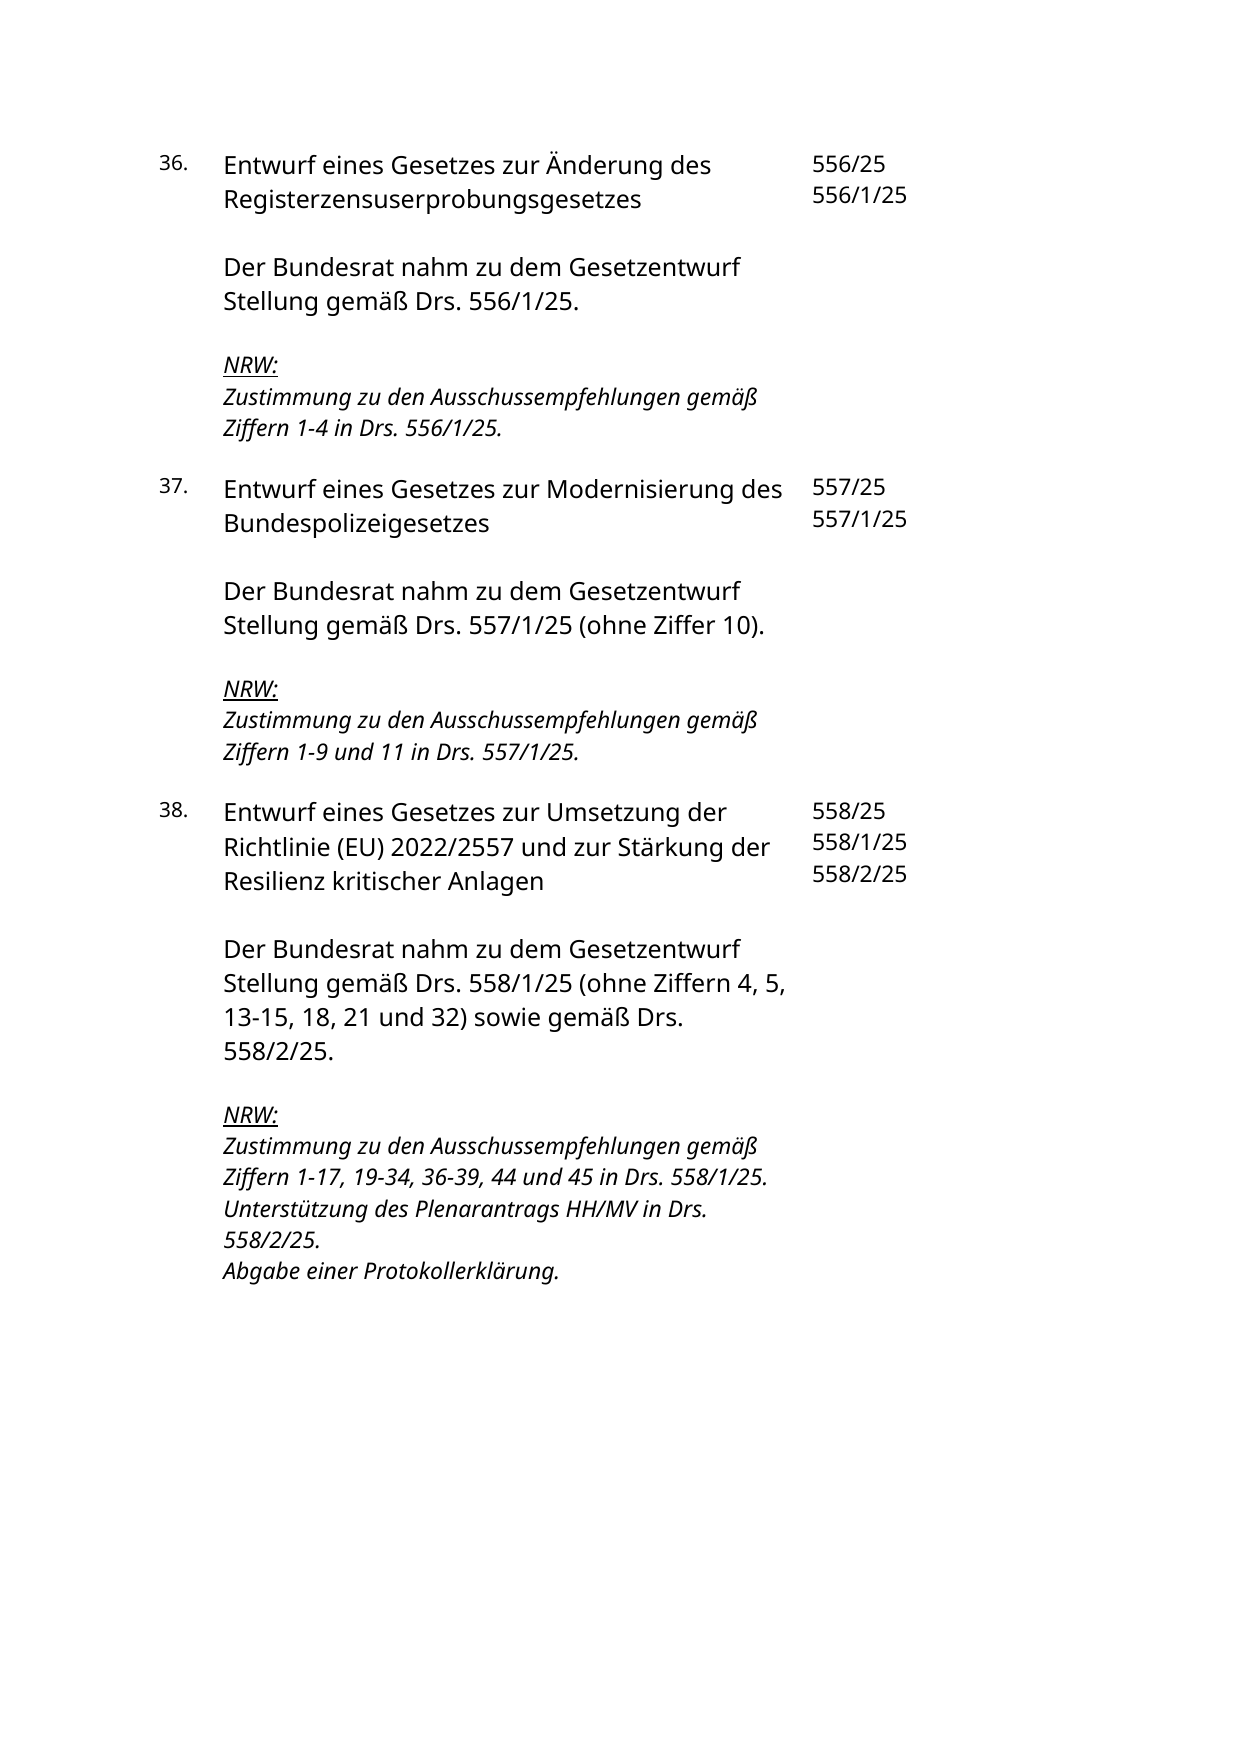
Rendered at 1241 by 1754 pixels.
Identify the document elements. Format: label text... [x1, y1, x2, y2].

table_cell 37. [148, 471, 212, 795]
table_cell 558/25 558/1/25 558/2/25 [801, 795, 957, 1315]
table_cell Entwurf eines Gesetzes zur Umsetzung der Richtlinie (EU) 2022/2557 und zur Stärkung der Resilienz kritischer Anlagen Der Bundesrat nahm zu dem Gesetzentwurf Stellung gemäß Drs. 558/1/25 (ohne Ziffern 4, 5, 13-15, 18, 21 und 32) sowie gemäß Drs. 558/2/25. NRW: Zustimmung zu den Ausschussempfehlungen gemäß Ziffern 1-17, 19-34, 36-39, 44 und 45 in Drs. 558/1/25. Unterstützung des Plenarantrags HH/MV in Drs. 558/2/25. Abgabe einer Protokollerklärung. [212, 795, 801, 1315]
table_cell 38. [148, 795, 212, 1315]
table_cell 556/25 556/1/25 [801, 148, 957, 471]
table_cell Entwurf eines Gesetzes zur Modernisierung des Bundespolizeigesetzes Der Bundesrat nahm zu dem Gesetzentwurf Stellung gemäß Drs. 557/1/25 (ohne Ziffer 10). NRW: Zustimmung zu den Ausschussempfehlungen gemäß Ziffern 1-9 und 11 in Drs. 557/1/25. [212, 471, 801, 795]
table_cell Entwurf eines Gesetzes zur Änderung des Registerzensuserprobungsgesetzes Der Bundesrat nahm zu dem Gesetzentwurf Stellung gemäß Drs. 556/1/25. NRW: Zustimmung zu den Ausschussempfehlungen gemäß Ziffern 1-4 in Drs. 556/1/25. [212, 148, 801, 471]
table_cell 36. [148, 148, 212, 471]
table_cell 557/25 557/1/25 [801, 471, 957, 795]
